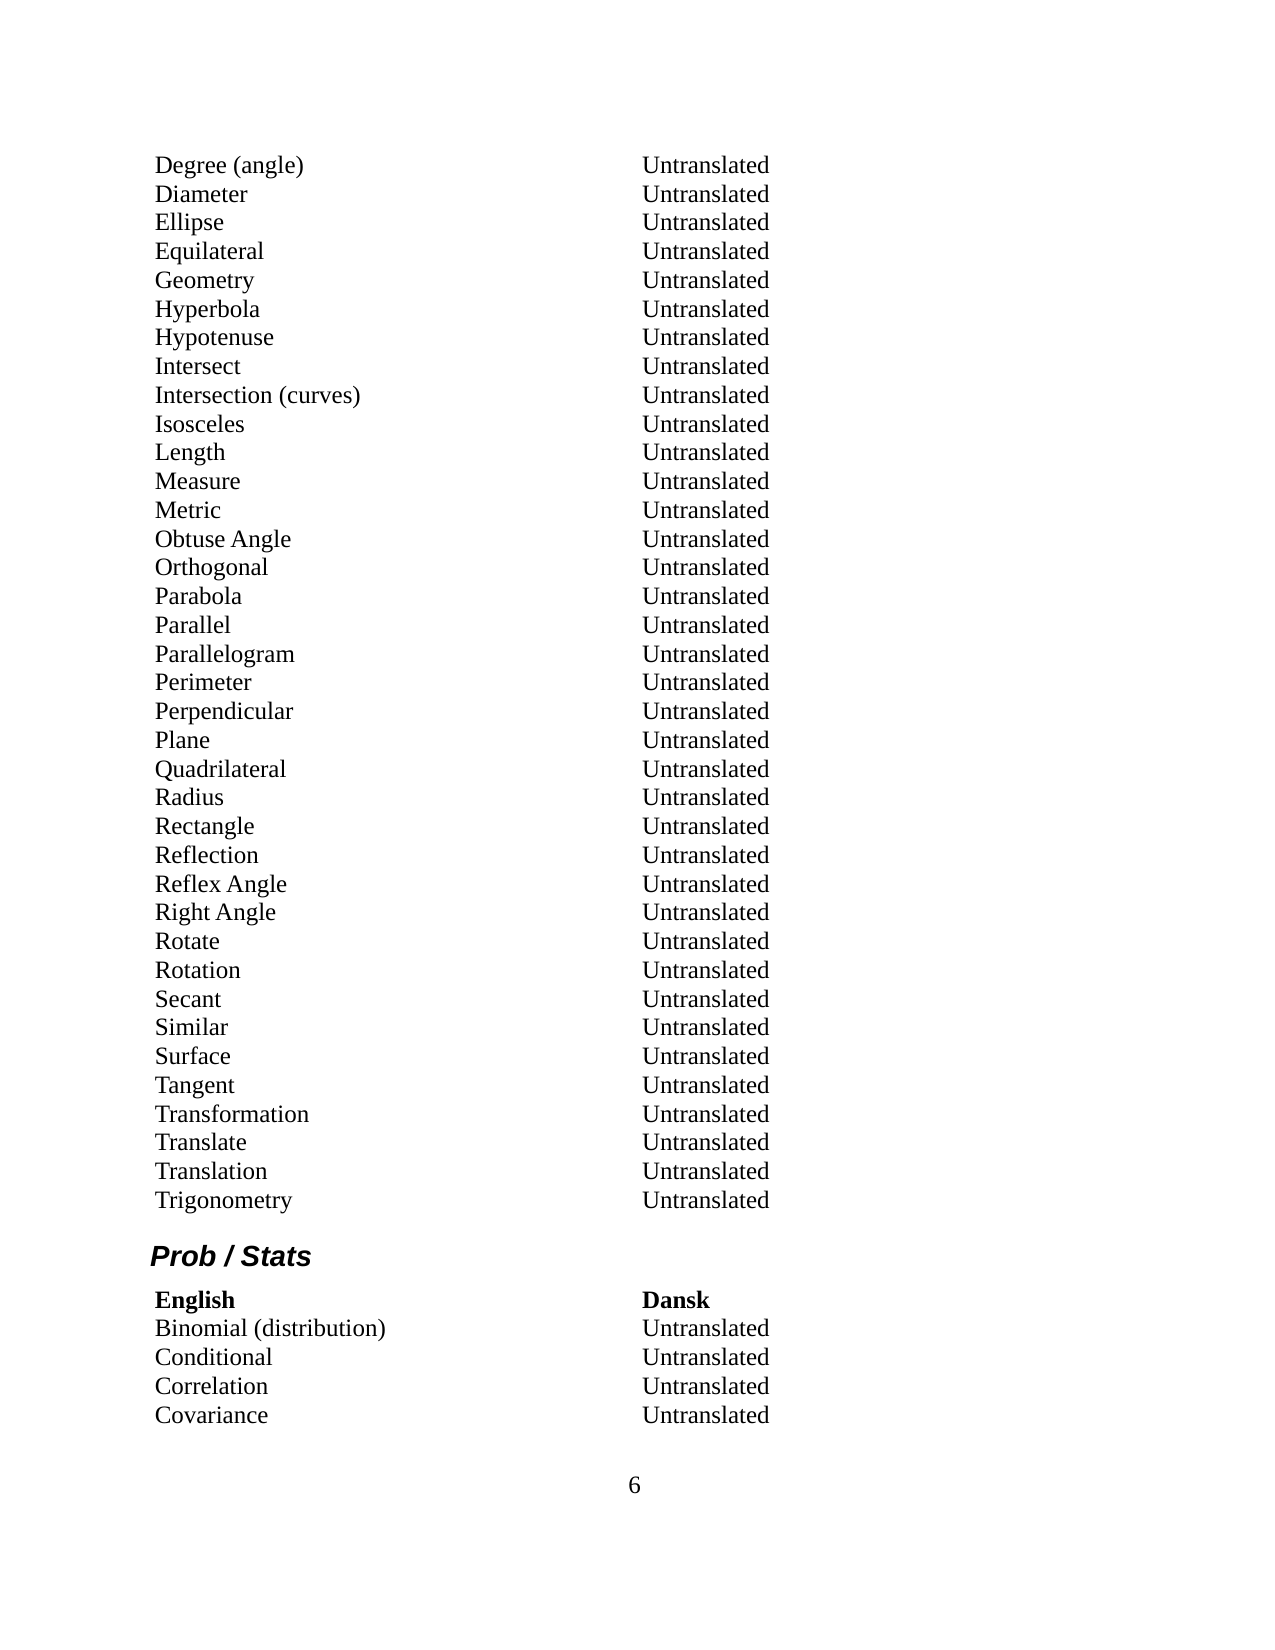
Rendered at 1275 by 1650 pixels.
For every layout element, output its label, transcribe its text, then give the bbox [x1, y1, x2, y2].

table_cell Untranslated [638, 840, 1125, 869]
table_cell Trigonometry [150, 1185, 637, 1214]
table_cell Degree (angle) [150, 150, 637, 179]
table_cell Untranslated [638, 438, 1125, 466]
table_cell Untranslated [638, 323, 1125, 351]
table_cell Untranslated [638, 639, 1125, 667]
subtitle Prob / Stats [150, 1239, 1125, 1272]
table_cell Untranslated [638, 869, 1125, 897]
table_cell Measure [150, 466, 637, 495]
table_cell Translation [150, 1156, 637, 1185]
table_cell Correlation [150, 1371, 637, 1400]
table_cell Untranslated [638, 380, 1125, 409]
table_header Dansk [638, 1285, 1125, 1313]
table_cell Untranslated [638, 351, 1125, 380]
table_cell Untranslated [638, 1041, 1125, 1070]
table_cell Perimeter [150, 668, 637, 696]
table_cell Surface [150, 1041, 637, 1070]
table_cell Reflex Angle [150, 869, 637, 897]
table_cell Plane [150, 725, 637, 754]
table_cell Transformation [150, 1099, 637, 1127]
table_cell Untranslated [638, 610, 1125, 639]
table_cell Untranslated [638, 696, 1125, 725]
table_cell Untranslated [638, 725, 1125, 754]
table_cell Perpendicular [150, 696, 637, 725]
table_cell Untranslated [638, 984, 1125, 1012]
table_cell Untranslated [638, 466, 1125, 495]
table_cell Hypotenuse [150, 323, 637, 351]
table_cell Untranslated [638, 1342, 1125, 1371]
table_cell Untranslated [638, 409, 1125, 437]
table_cell Untranslated [638, 1371, 1125, 1400]
table_cell Untranslated [638, 495, 1125, 524]
table_cell Metric [150, 495, 637, 524]
table_cell Untranslated [638, 754, 1125, 782]
table_cell Length [150, 438, 637, 466]
table_cell Untranslated [638, 581, 1125, 610]
table_cell Untranslated [638, 955, 1125, 984]
table_cell Orthogonal [150, 553, 637, 581]
table_cell Intersect [150, 351, 637, 380]
table_cell Similar [150, 1013, 637, 1041]
table_cell Untranslated [638, 811, 1125, 840]
table_cell Covariance [150, 1400, 637, 1428]
table_cell Parabola [150, 581, 637, 610]
table_cell Rectangle [150, 811, 637, 840]
table_cell Untranslated [638, 1185, 1125, 1214]
table_cell Equilateral [150, 236, 637, 265]
table_cell Radius [150, 783, 637, 811]
table_cell Translate [150, 1128, 637, 1156]
table_cell Untranslated [638, 1400, 1125, 1428]
table_cell Untranslated [638, 294, 1125, 322]
table_cell Ellipse [150, 208, 637, 236]
table_cell Untranslated [638, 553, 1125, 581]
table_cell Untranslated [638, 208, 1125, 236]
table_cell Untranslated [638, 668, 1125, 696]
table_cell Rotate [150, 926, 637, 955]
table_cell Parallelogram [150, 639, 637, 667]
table_cell Isosceles [150, 409, 637, 437]
table_cell Reflection [150, 840, 637, 869]
table_cell Quadrilateral [150, 754, 637, 782]
table_cell Parallel [150, 610, 637, 639]
table_cell Conditional [150, 1342, 637, 1371]
table_cell Untranslated [638, 898, 1125, 926]
table_cell Untranslated [638, 1128, 1125, 1156]
table_cell Untranslated [638, 1314, 1125, 1342]
table_cell Rotation [150, 955, 637, 984]
table_cell Obtuse Angle [150, 524, 637, 552]
table_cell Untranslated [638, 150, 1125, 179]
table_cell Geometry [150, 265, 637, 294]
table_header English [150, 1285, 637, 1313]
table_cell Untranslated [638, 265, 1125, 294]
table_cell Right Angle [150, 898, 637, 926]
table_cell Untranslated [638, 179, 1125, 207]
table_cell Secant [150, 984, 637, 1012]
table_cell Binomial (distribution) [150, 1314, 637, 1342]
table_cell Intersection (curves) [150, 380, 637, 409]
table_cell Diameter [150, 179, 637, 207]
table_cell Untranslated [638, 1070, 1125, 1099]
table_cell Untranslated [638, 783, 1125, 811]
table_cell Untranslated [638, 1099, 1125, 1127]
table_cell Tangent [150, 1070, 637, 1099]
table_cell Untranslated [638, 926, 1125, 955]
table_cell Hyperbola [150, 294, 637, 322]
table_cell Untranslated [638, 524, 1125, 552]
table_cell Untranslated [638, 236, 1125, 265]
table_cell Untranslated [638, 1013, 1125, 1041]
table_cell Untranslated [638, 1156, 1125, 1185]
